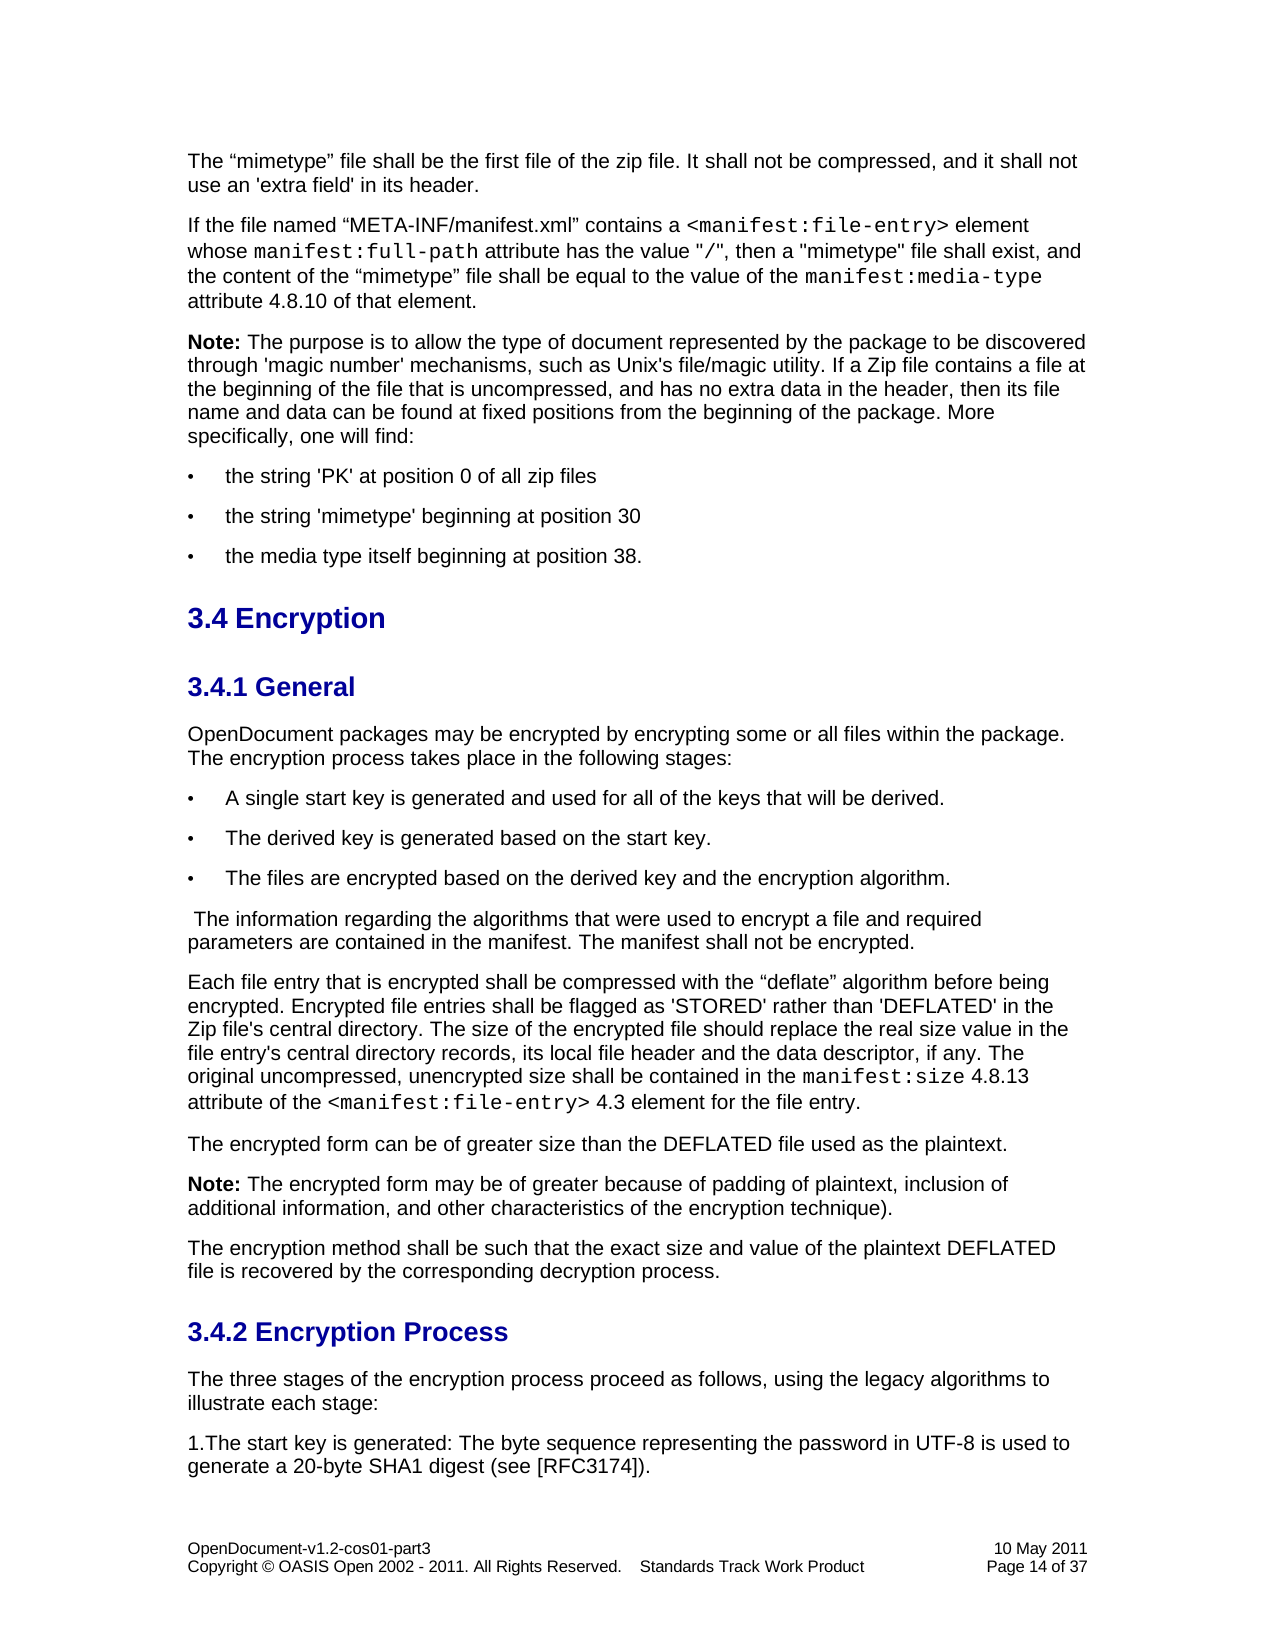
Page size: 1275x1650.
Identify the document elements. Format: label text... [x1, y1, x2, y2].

list A single start key is generated and used for all of the keys that will be derived. [187, 786, 1088, 810]
list the media type itself beginning at position 38. [187, 545, 1088, 568]
list the string 'mimetype' beginning at position 30 [187, 505, 1088, 528]
subtitle General [187, 672, 1088, 702]
list The files are encrypted based on the derived key and the encryption algorithm. [187, 867, 1088, 890]
text OpenDocument packages may be encrypted by encrypting some or all files within the package. The encryption process takes place in the following stages: [187, 723, 1088, 770]
text The information regarding the algorithms that were used to encrypt a file and required parameters are contained in the manifest. The manifest shall not be encrypted. [187, 907, 1088, 954]
list The start key is generated: The byte sequence representing the password in UTF-8 is used to generate a 20-byte SHA1 digest (see [RFC3174]). [187, 1431, 1088, 1478]
text The “mimetype” file shall be the first file of the zip file. It shall not be compressed, and it shall not use an 'extra field' in its header. [187, 150, 1088, 197]
text If the file named “META-INF/manifest.xml” contains a <manifest:file-entry> element whose manifest:full-path attribute has the value "/", then a "mimetype" file shall exist, and the content of the “mimetype” file shall be equal to the value of the manifest:media-type attribute 4.8.10 of that element. [187, 214, 1088, 313]
subtitle Encryption Process [187, 1317, 1088, 1347]
text The encrypted form can be of greater size than the DEFLATED file used as the plaintext. [187, 1132, 1088, 1156]
text The encryption method shall be such that the exact size and value of the plaintext DEFLATED file is recovered by the corresponding decryption process. [187, 1236, 1088, 1283]
subtitle Encryption [187, 602, 1088, 634]
text Each file entry that is encrypted shall be compressed with the “deflate” algorithm before being encrypted. Encrypted file entries shall be flagged as 'STORED' rather than 'DEFLATED' in the Zip file's central directory. The size of the encrypted file should replace the real size value in the file entry's central directory records, its local file header and the data descriptor, if any. The original uncompressed, unencrypted size shall be contained in the manifest:size 4.8.13 attribute of the <manifest:file-entry> 4.3 element for the file entry. [187, 971, 1088, 1116]
text Note: The purpose is to allow the type of document represented by the package to be discovered through 'magic number' mechanisms, such as Unix's file/magic utility. If a Zip file contains a file at the beginning of the file that is uncompressed, and has no extra data in the header, then its file name and data can be found at fixed positions from the beginning of the package. More specifically, one will find: [187, 330, 1088, 448]
list The derived key is generated based on the start key. [187, 827, 1088, 850]
text Note: The encrypted form may be of greater because of padding of plaintext, inclusion of additional information, and other characteristics of the encryption technique). [187, 1173, 1088, 1220]
text The three stages of the encryption process proceed as follows, using the legacy algorithms to illustrate each stage: [187, 1368, 1088, 1415]
list the string 'PK' at position 0 of all zip files [187, 464, 1088, 488]
